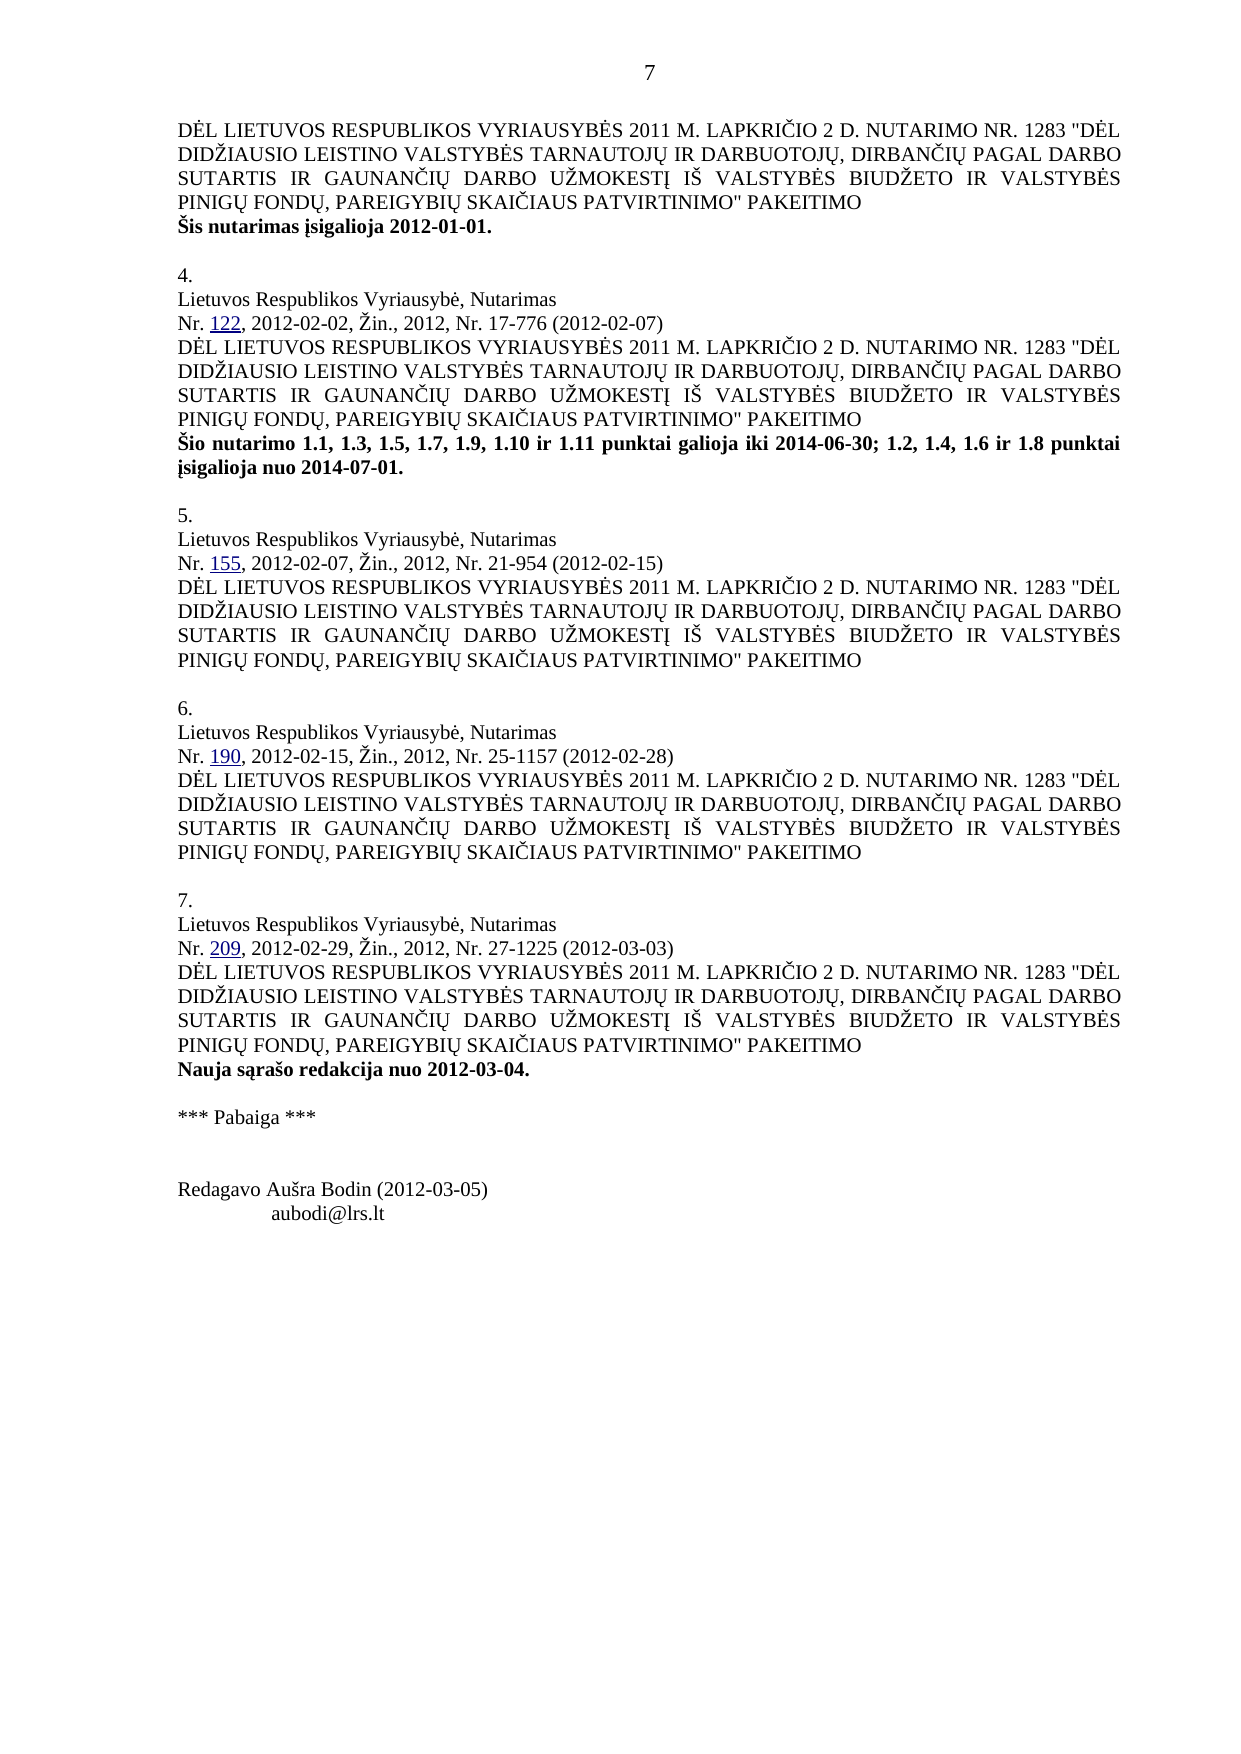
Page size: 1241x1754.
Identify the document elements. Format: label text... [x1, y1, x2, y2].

text 7. [177, 888, 1122, 912]
text Lietuvos Respublikos Vyriausybė, Nutarimas [177, 287, 1122, 311]
text DĖL LIETUVOS RESPUBLIKOS VYRIAUSYBĖS 2011 M. LAPKRIČIO 2 D. NUTARIMO NR. 1283 "DĖL DIDŽIAUSIO LEISTINO VALSTYBĖS TARNAUTOJŲ IR DARBUOTOJŲ, DIRBANČIŲ PAGAL DARBO SUTARTIS IR GAUNANČIŲ DARBO UŽMOKESTĮ IŠ VALSTYBĖS BIUDŽETO IR VALSTYBĖS PINIGŲ FONDŲ, PAREIGYBIŲ SKAIČIAUS PATVIRTINIMO" PAKEITIMO [177, 335, 1122, 431]
text DĖL LIETUVOS RESPUBLIKOS VYRIAUSYBĖS 2011 M. LAPKRIČIO 2 D. NUTARIMO NR. 1283 "DĖL DIDŽIAUSIO LEISTINO VALSTYBĖS TARNAUTOJŲ IR DARBUOTOJŲ, DIRBANČIŲ PAGAL DARBO SUTARTIS IR GAUNANČIŲ DARBO UŽMOKESTĮ IŠ VALSTYBĖS BIUDŽETO IR VALSTYBĖS PINIGŲ FONDŲ, PAREIGYBIŲ SKAIČIAUS PATVIRTINIMO" PAKEITIMO [177, 768, 1122, 864]
text Lietuvos Respublikos Vyriausybė, Nutarimas [177, 527, 1122, 551]
text Redagavo Aušra Bodin (2012-03-05) [177, 1177, 1122, 1201]
text Šis nutarimas įsigalioja 2012-01-01. [177, 214, 1122, 238]
text Nr. 209, 2012-02-29, Žin., 2012, Nr. 27-1225 (2012-03-03) [177, 936, 1122, 960]
text Lietuvos Respublikos Vyriausybė, Nutarimas [177, 912, 1122, 936]
text 4. [177, 262, 1122, 287]
text *** Pabaiga *** [177, 1105, 1122, 1129]
text DĖL LIETUVOS RESPUBLIKOS VYRIAUSYBĖS 2011 M. LAPKRIČIO 2 D. NUTARIMO NR. 1283 "DĖL DIDŽIAUSIO LEISTINO VALSTYBĖS TARNAUTOJŲ IR DARBUOTOJŲ, DIRBANČIŲ PAGAL DARBO SUTARTIS IR GAUNANČIŲ DARBO UŽMOKESTĮ IŠ VALSTYBĖS BIUDŽETO IR VALSTYBĖS PINIGŲ FONDŲ, PAREIGYBIŲ SKAIČIAUS PATVIRTINIMO" PAKEITIMO [177, 575, 1122, 672]
text Nr. 190, 2012-02-15, Žin., 2012, Nr. 25-1157 (2012-02-28) [177, 744, 1122, 768]
text 5. [177, 503, 1122, 527]
text DĖL LIETUVOS RESPUBLIKOS VYRIAUSYBĖS 2011 M. LAPKRIČIO 2 D. NUTARIMO NR. 1283 "DĖL DIDŽIAUSIO LEISTINO VALSTYBĖS TARNAUTOJŲ IR DARBUOTOJŲ, DIRBANČIŲ PAGAL DARBO SUTARTIS IR GAUNANČIŲ DARBO UŽMOKESTĮ IŠ VALSTYBĖS BIUDŽETO IR VALSTYBĖS PINIGŲ FONDŲ, PAREIGYBIŲ SKAIČIAUS PATVIRTINIMO" PAKEITIMO [177, 960, 1122, 1057]
text Lietuvos Respublikos Vyriausybė, Nutarimas [177, 720, 1122, 744]
text DĖL LIETUVOS RESPUBLIKOS VYRIAUSYBĖS 2011 M. LAPKRIČIO 2 D. NUTARIMO NR. 1283 "DĖL DIDŽIAUSIO LEISTINO VALSTYBĖS TARNAUTOJŲ IR DARBUOTOJŲ, DIRBANČIŲ PAGAL DARBO SUTARTIS IR GAUNANČIŲ DARBO UŽMOKESTĮ IŠ VALSTYBĖS BIUDŽETO IR VALSTYBĖS PINIGŲ FONDŲ, PAREIGYBIŲ SKAIČIAUS PATVIRTINIMO" PAKEITIMO [177, 118, 1122, 214]
text Nauja sąrašo redakcija nuo 2012-03-04. [177, 1057, 1122, 1081]
text 6. [177, 696, 1122, 720]
text Šio nutarimo 1.1, 1.3, 1.5, 1.7, 1.9, 1.10 ir 1.11 punktai galioja iki 2014-06-30; 1.2, 1.4, 1.6 ir 1.8 punktai įsigalioja nuo 2014-07-01. [177, 431, 1122, 479]
text Nr. 155, 2012-02-07, Žin., 2012, Nr. 21-954 (2012-02-15) [177, 551, 1122, 575]
text Nr. 122, 2012-02-02, Žin., 2012, Nr. 17-776 (2012-02-07) [177, 311, 1122, 335]
text aubodi@lrs.lt [177, 1201, 1122, 1225]
